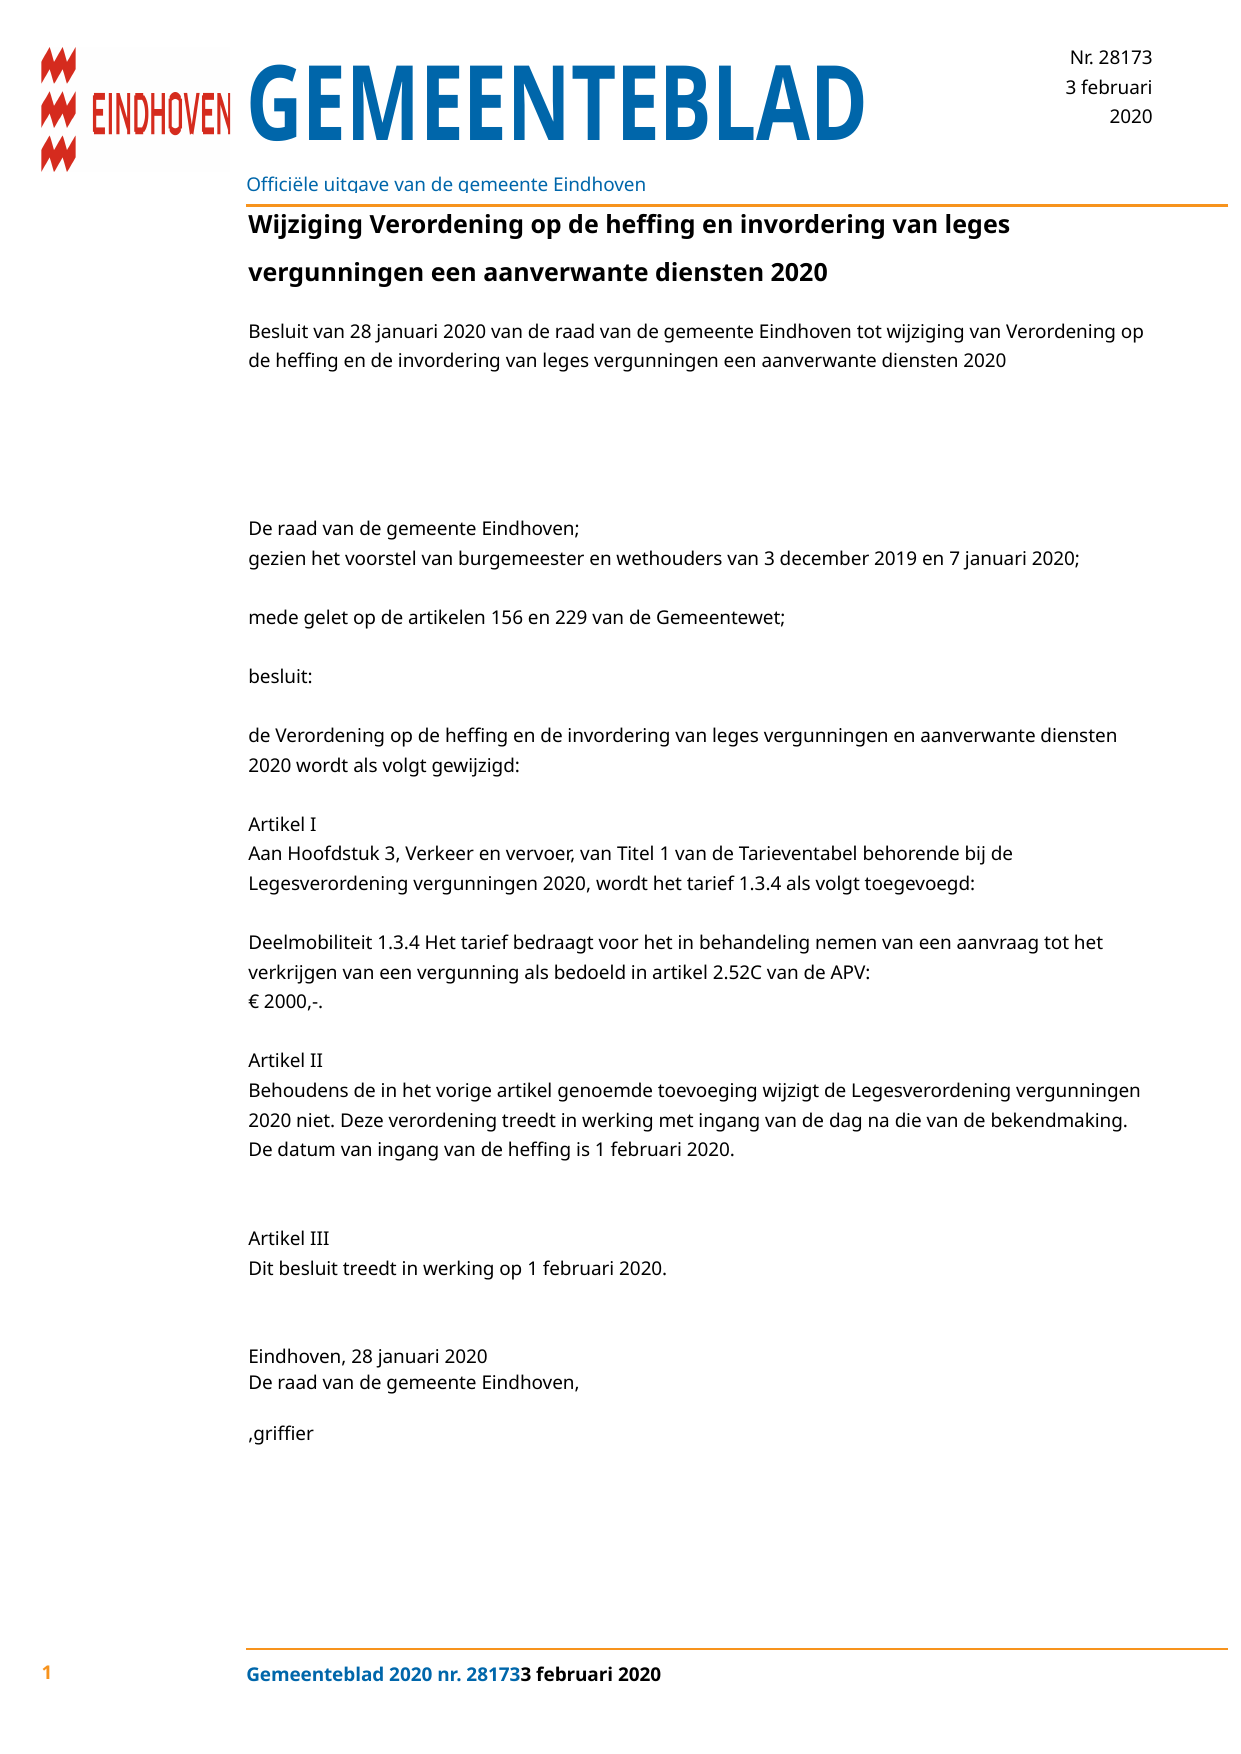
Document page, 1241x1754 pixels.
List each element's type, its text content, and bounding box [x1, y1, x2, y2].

text Aan Hoofdstuk 3, Verkeer en vervoer, van Titel 1 van de Tarieventabel behorende bij de Legesverordening vergunningen 2020, wordt het tarief 1.3.4 als volgt toegevoegd: [248, 841, 1152, 896]
text Artikel II [248, 1048, 1152, 1073]
text Wijziging Verordening op de heffing en invordering van leges vergunningen een aanverwante diensten 2020 [248, 207, 1152, 288]
text De raad van de gemeente Eindhoven; [248, 515, 1152, 541]
text de Verordening op de heffing en de invordering van leges vergunningen en aanverwante diensten 2020 wordt als volgt gewijzigd: [248, 722, 1152, 777]
text ,griffier [248, 1421, 1152, 1446]
text Deelmobiliteit 1.3.4 Het tarief bedraagt voor het in behandeling nemen van een aanvraag tot het verkrijgen van een vergunning als bedoeld in artikel 2.52C van de APV: [248, 929, 1152, 984]
text Besluit van 28 januari 2020 van de raad van de gemeente Eindhoven tot wijziging van Verordening op de heffing en de invordering van leges vergunningen een aanverwante diensten 2020 [248, 318, 1152, 373]
text Artikel III [248, 1225, 1152, 1251]
text Artikel I [248, 811, 1152, 837]
text De raad van de gemeente Eindhoven, [248, 1369, 1152, 1395]
text mede gelet op de artikelen 156 en 229 van de Gemeentewet; [248, 604, 1152, 629]
picture [41, 47, 231, 172]
text € 2000,-. [248, 988, 1152, 1014]
text gezien het voorstel van burgemeester en wethouders van 3 december 2019 en 7 januari 2020; [248, 545, 1152, 570]
text Eindhoven, 28 januari 2020 [248, 1343, 1152, 1369]
text Dit besluit treedt in werking op 1 februari 2020. [248, 1255, 1152, 1280]
text Behoudens de in het vorige artikel genoemde toevoeging wijzigt de Legesverordening vergunningen 2020 niet. Deze verordening treedt in werking met ingang van de dag na die van de bekendmaking. De datum van ingang van de heffing is 1 februari 2020. [248, 1077, 1152, 1162]
text besluit: [248, 663, 1152, 689]
